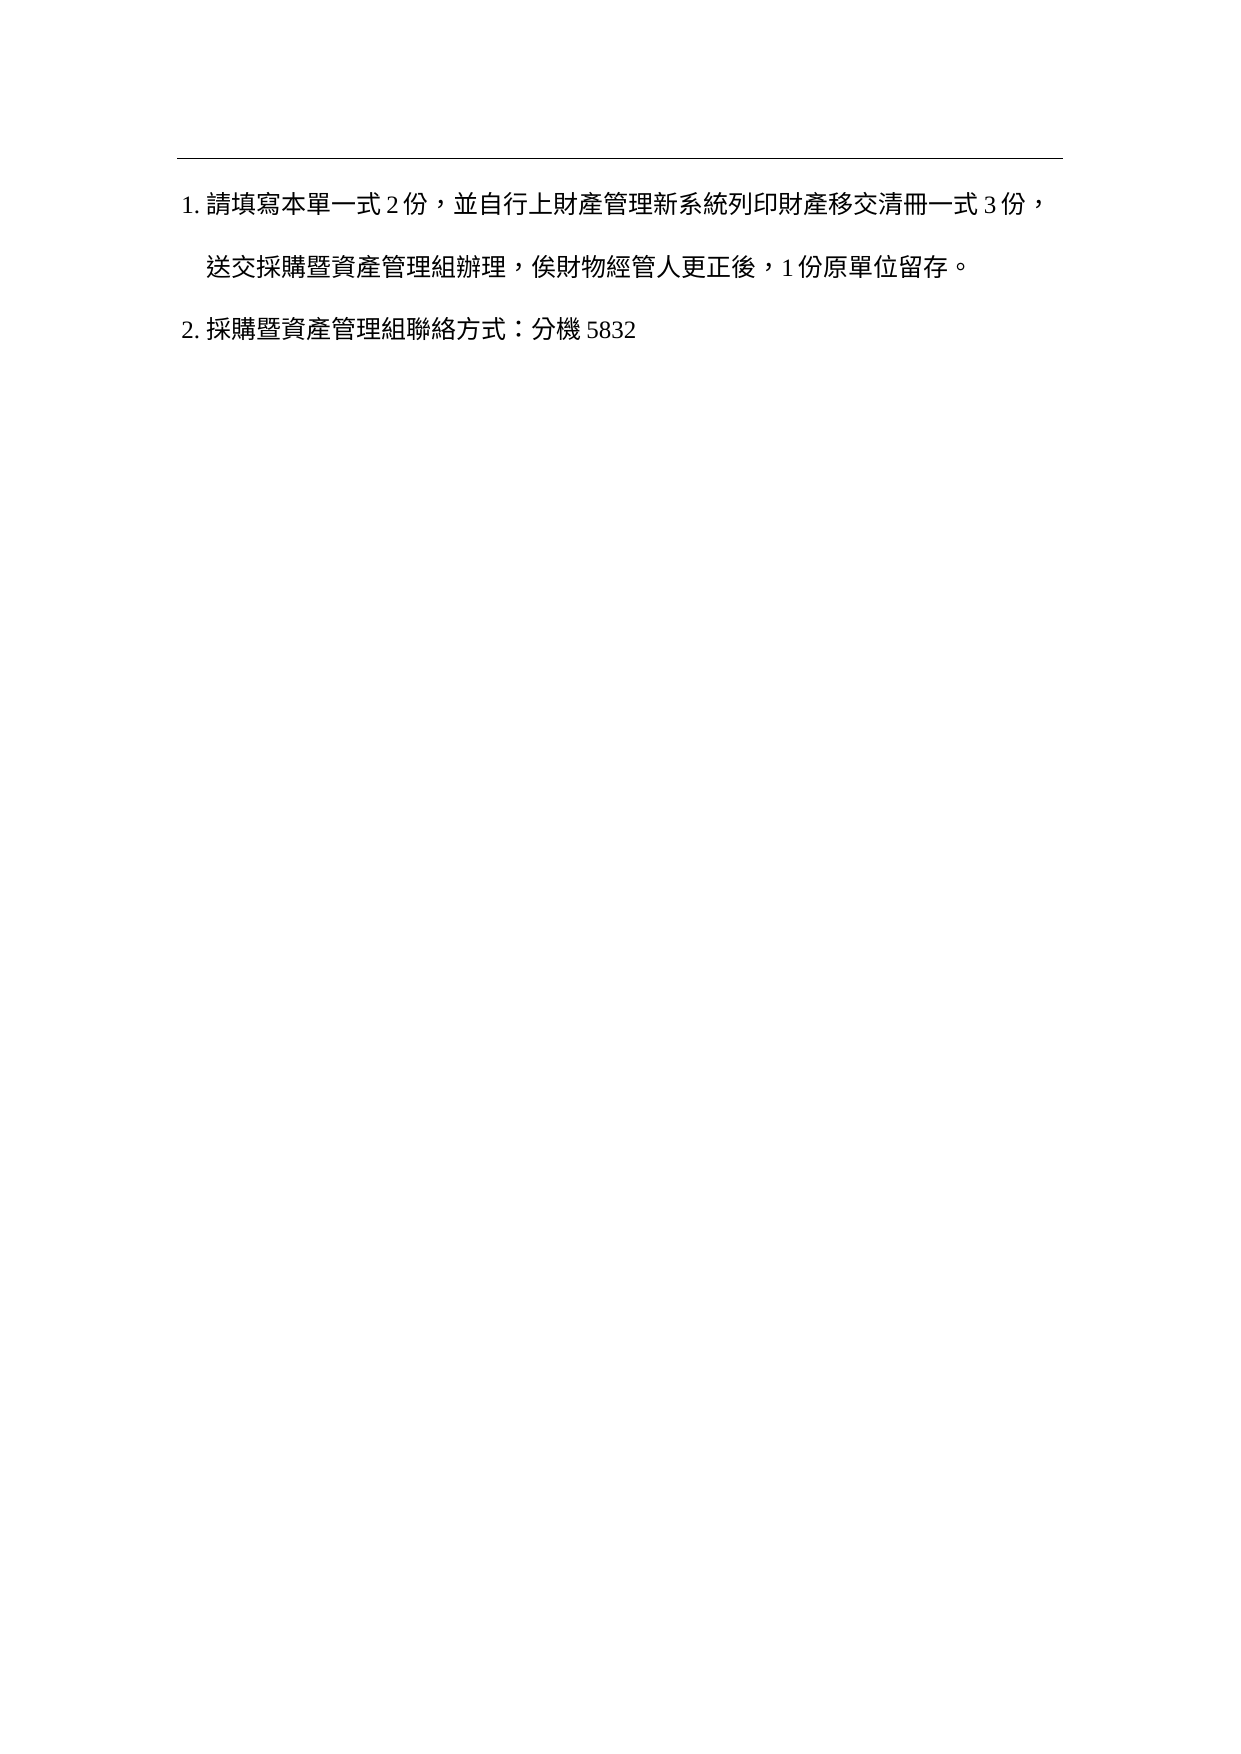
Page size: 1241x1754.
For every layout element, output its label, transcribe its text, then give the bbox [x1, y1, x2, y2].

table_cell 1. 請填寫本單一式2份，並自行上財產管理新系統列印財產移交清冊一式3份， 送交採購暨資產管理組辦理，俟財物經管人更正後，1份原單位留存。 2. 採購暨資產管理組聯絡方式：分機5832 [177, 159, 1063, 349]
